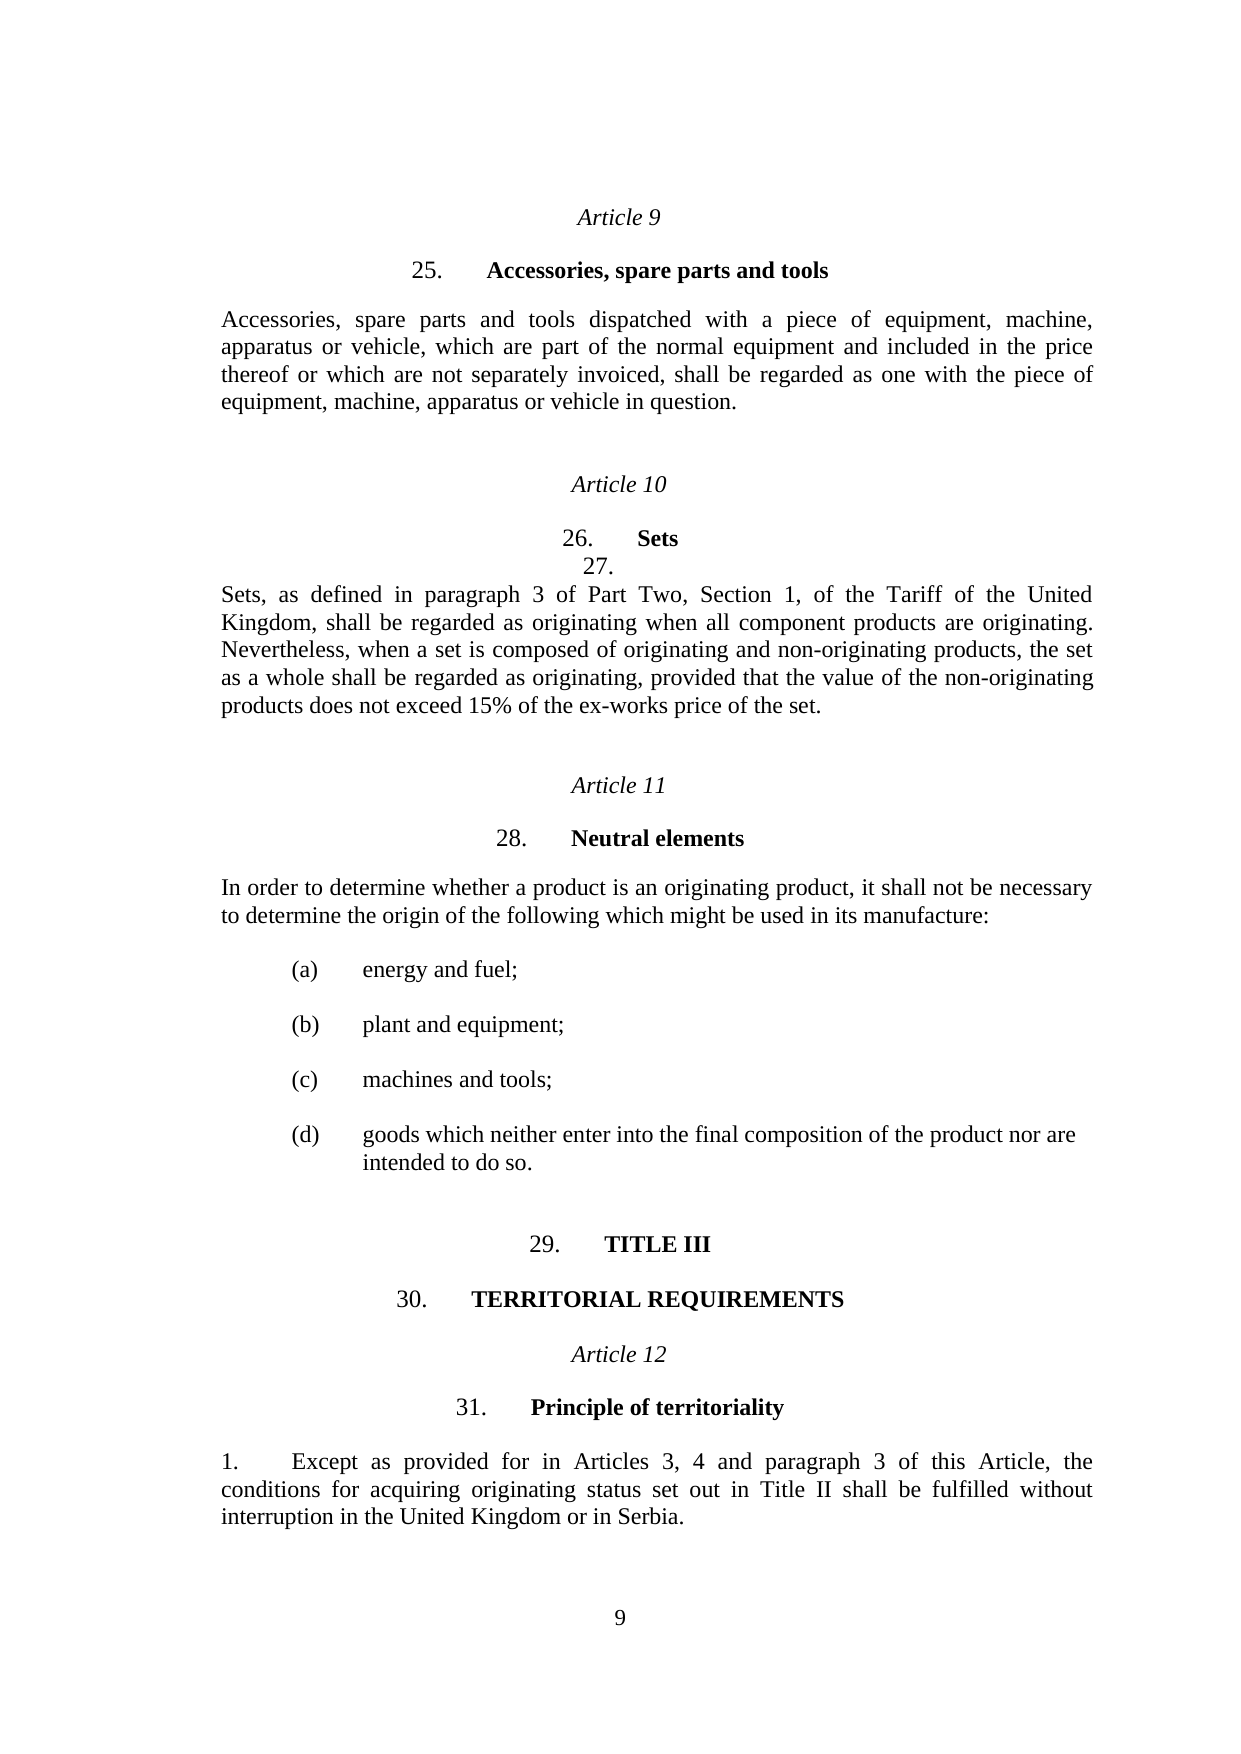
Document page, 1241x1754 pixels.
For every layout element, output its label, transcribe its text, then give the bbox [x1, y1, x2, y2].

text Article 12 [150, 1339, 1090, 1367]
text Article 9 [150, 202, 1090, 230]
list plant and equipment; [291, 1010, 1095, 1037]
subtitle Principle of territoriality [150, 1392, 1090, 1421]
text Article 10 [150, 470, 1090, 498]
subtitle TITLE III [150, 1229, 1090, 1258]
list energy and fuel; [291, 954, 1095, 982]
subtitle Sets [150, 523, 1090, 551]
subtitle Accessories, spare parts and tools [150, 255, 1090, 284]
subtitle TERRITORIAL REQUIREMENTS [150, 1284, 1090, 1313]
text In order to determine whether a product is an originating product, it shall not be necessary to determine the origin of the following which might be used in its manufacture: [221, 873, 1095, 928]
text Sets, as defined in paragraph 3 of Part Two, Section 1, of the Tariff of the United Kingdom, shall be regarded as originating when all component products are originating. Nevertheless, when a set is composed of originating and non-originating products, the set as a whole shall be regarded as originating, provided that the value of the non-originating products does not exceed 15% of the ex-works price of the set. [221, 580, 1095, 718]
list Except as provided for in Articles 3, 4 and paragraph 3 of this Article, the conditions for acquiring originating status set out in Title II shall be fulfilled without interruption in the United Kingdom or in Serbia. [221, 1447, 1095, 1530]
text Accessories, spare parts and tools dispatched with a piece of equipment, machine, apparatus or vehicle, which are part of the normal equipment and included in the price thereof or which are not separately invoiced, shall be regarded as one with the piece of equipment, machine, apparatus or vehicle in question. [221, 304, 1095, 415]
text Article 11 [150, 771, 1090, 798]
list goods which neither enter into the final composition of the product nor are intended to do so. [291, 1120, 1095, 1175]
subtitle Neutral elements [150, 823, 1090, 852]
list machines and tools; [291, 1065, 1095, 1093]
